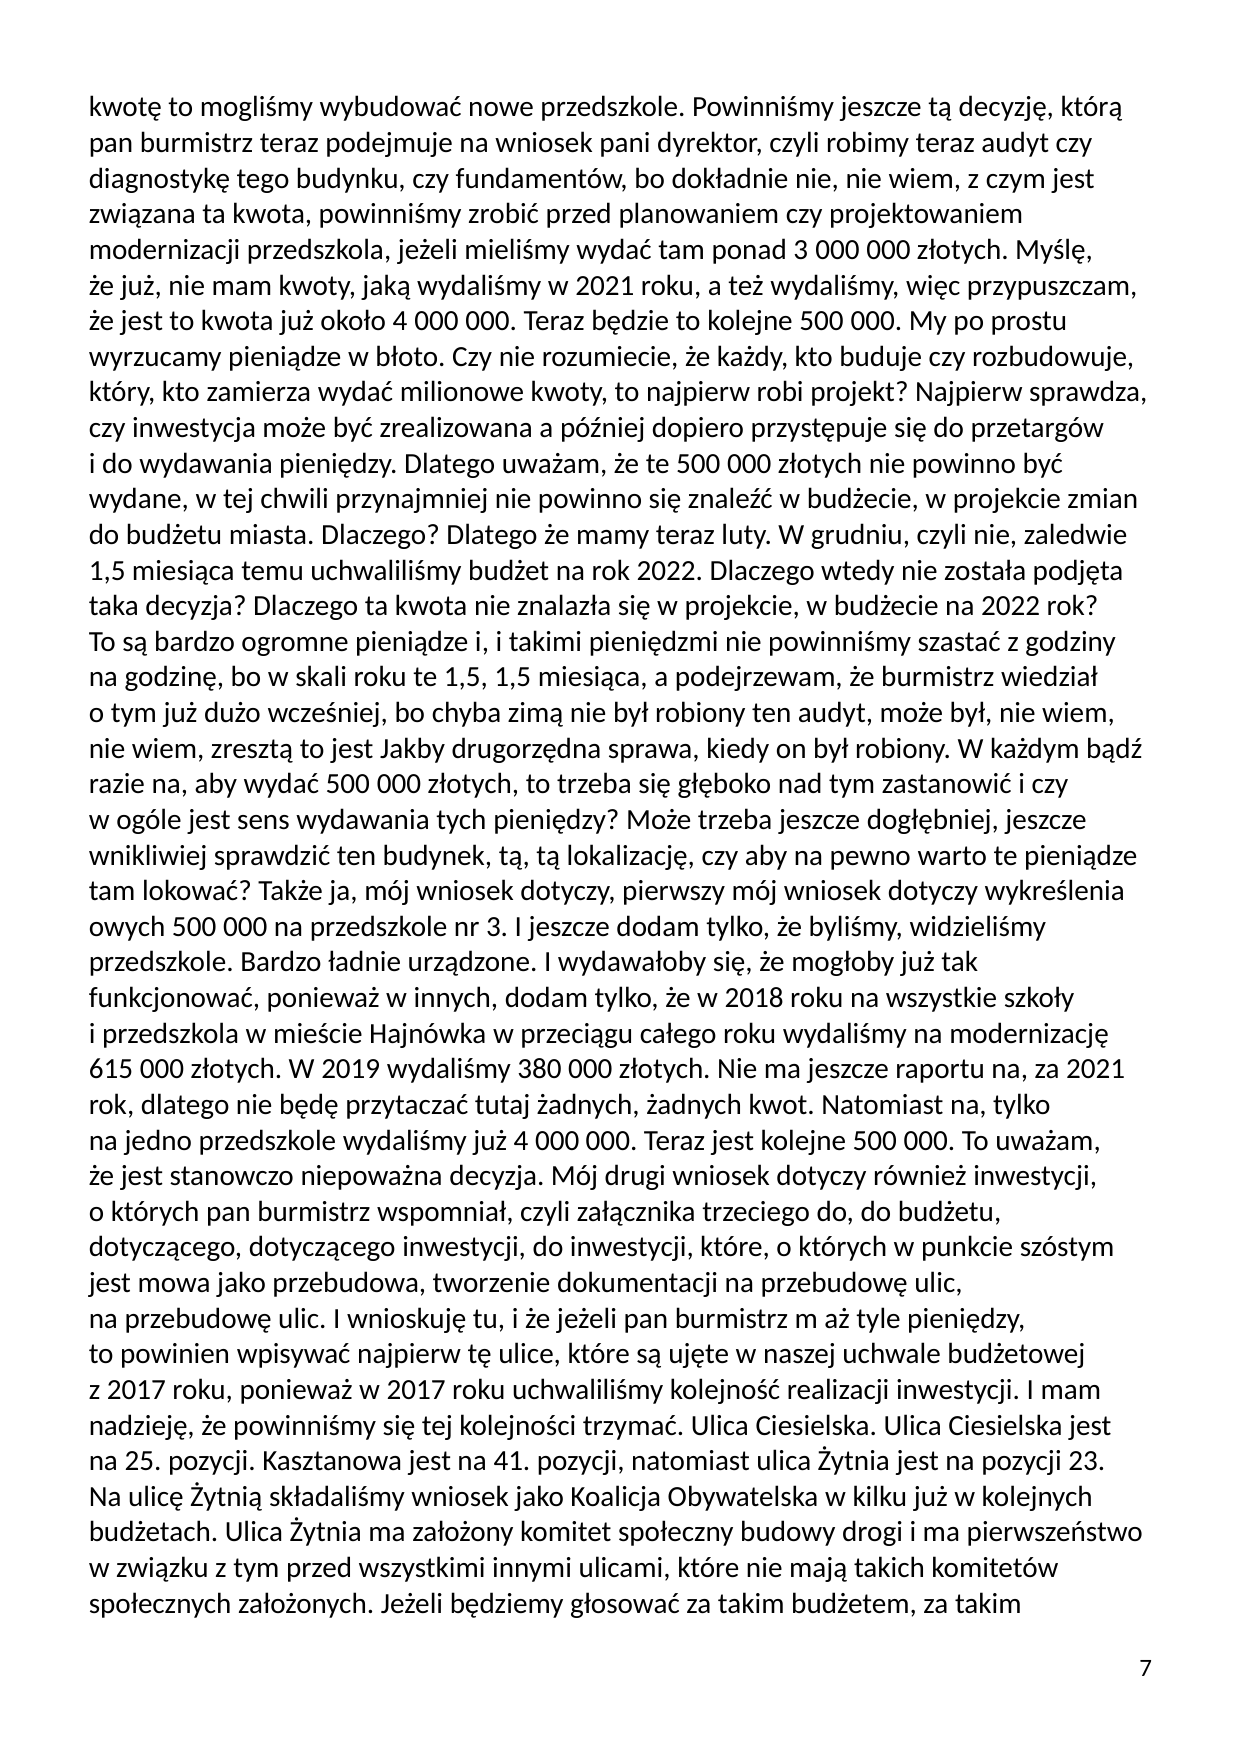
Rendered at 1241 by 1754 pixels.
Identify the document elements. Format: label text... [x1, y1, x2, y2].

text kwotę to mogliśmy wybudować nowe przedszkole. Powinniśmy jeszcze tą decyzję, którą pan burmistrz teraz podejmuje na wniosek pani dyrektor, czyli robimy teraz audyt czy diagnostykę tego budynku, czy fundamentów, bo dokładnie nie, nie wiem, z czym jest związana ta kwota, powinniśmy zrobić przed planowaniem czy projektowaniem modernizacji przedszkola, jeżeli mieliśmy wydać tam ponad 3 000 000 złotych. Myślę, że już, nie mam kwoty, jaką wydaliśmy w 2021 roku, a też wydaliśmy, więc przypuszczam, że jest to kwota już około 4 000 000. Teraz będzie to kolejne 500 000. My po prostu wyrzucamy pieniądze w błoto. Czy nie rozumiecie, że każdy, kto buduje czy rozbudowuje, który, kto zamierza wydać milionowe kwoty, to najpierw robi projekt? Najpierw sprawdza, czy inwestycja może być zrealizowana a później dopiero przystępuje się do przetargów i do wydawania pieniędzy. Dlatego uważam, że te 500 000 złotych nie powinno być wydane, w tej chwili przynajmniej nie powinno się znaleźć w budżecie, w projekcie zmian do budżetu miasta. Dlaczego? Dlatego że mamy teraz luty. W grudniu, czyli nie, zaledwie 1,5 miesiąca temu uchwaliliśmy budżet na rok 2022. Dlaczego wtedy nie została podjęta taka decyzja? Dlaczego ta kwota nie znalazła się w projekcie, w budżecie na 2022 rok? To są bardzo ogromne pieniądze i, i takimi pieniędzmi nie powinniśmy szastać z godziny na godzinę, bo w skali roku te 1,5, 1,5 miesiąca, a podejrzewam, że burmistrz wiedział o tym już dużo wcześniej, bo chyba zimą nie był robiony ten audyt, może był, nie wiem, nie wiem, zresztą to jest Jakby drugorzędna sprawa, kiedy on był robiony. W każdym bądź razie na, aby wydać 500 000 złotych, to trzeba się głęboko nad tym zastanowić i czy w ogóle jest sens wydawania tych pieniędzy? Może trzeba jeszcze dogłębniej, jeszcze wnikliwiej sprawdzić ten budynek, tą, tą lokalizację, czy aby na pewno warto te pieniądze tam lokować? Także ja, mój wniosek dotyczy, pierwszy mój wniosek dotyczy wykreślenia owych 500 000 na przedszkole nr 3. I jeszcze dodam tylko, że byliśmy, widzieliśmy przedszkole. Bardzo ładnie urządzone. I wydawałoby się, że mogłoby już tak funkcjonować, ponieważ w innych, dodam tylko, że w 2018 roku na wszystkie szkoły i przedszkola w mieście Hajnówka w przeciągu całego roku wydaliśmy na modernizację 615 000 złotych. W 2019 wydaliśmy 380 000 złotych. Nie ma jeszcze raportu na, za 2021 rok, dlatego nie będę przytaczać tutaj żadnych, żadnych kwot. Natomiast na, tylko na jedno przedszkole wydaliśmy już 4 000 000. Teraz jest kolejne 500 000. To uważam, że jest stanowczo niepoważna decyzja. Mój drugi wniosek dotyczy również inwestycji, o których pan burmistrz wspomniał, czyli załącznika trzeciego do, do budżetu, dotyczącego, dotyczącego inwestycji, do inwestycji, które, o których w punkcie szóstym jest mowa jako przebudowa, tworzenie dokumentacji na przebudowę ulic, na przebudowę ulic. I wnioskuję tu, i że jeżeli pan burmistrz m aż tyle pieniędzy, to powinien wpisywać najpierw tę ulice, które są ujęte w naszej uchwale budżetowej z 2017 roku, ponieważ w 2017 roku uchwaliliśmy kolejność realizacji inwestycji. I mam nadzieję, że powinniśmy się tej kolejności trzymać. Ulica Ciesielska. Ulica Ciesielska jest na 25. pozycji. Kasztanowa jest na 41. pozycji, natomiast ulica Żytnia jest na pozycji 23. Na ulicę Żytnią składaliśmy wniosek jako Koalicja Obywatelska w kilku już w kolejnych budżetach. Ulica Żytnia ma założony komitet społeczny budowy drogi i ma pierwszeństwo w związku z tym przed wszystkimi innymi ulicami, które nie mają takich komitetów społecznych założonych. Jeżeli będziemy głosować za takim budżetem, za takim [88, 88, 1152, 1620]
